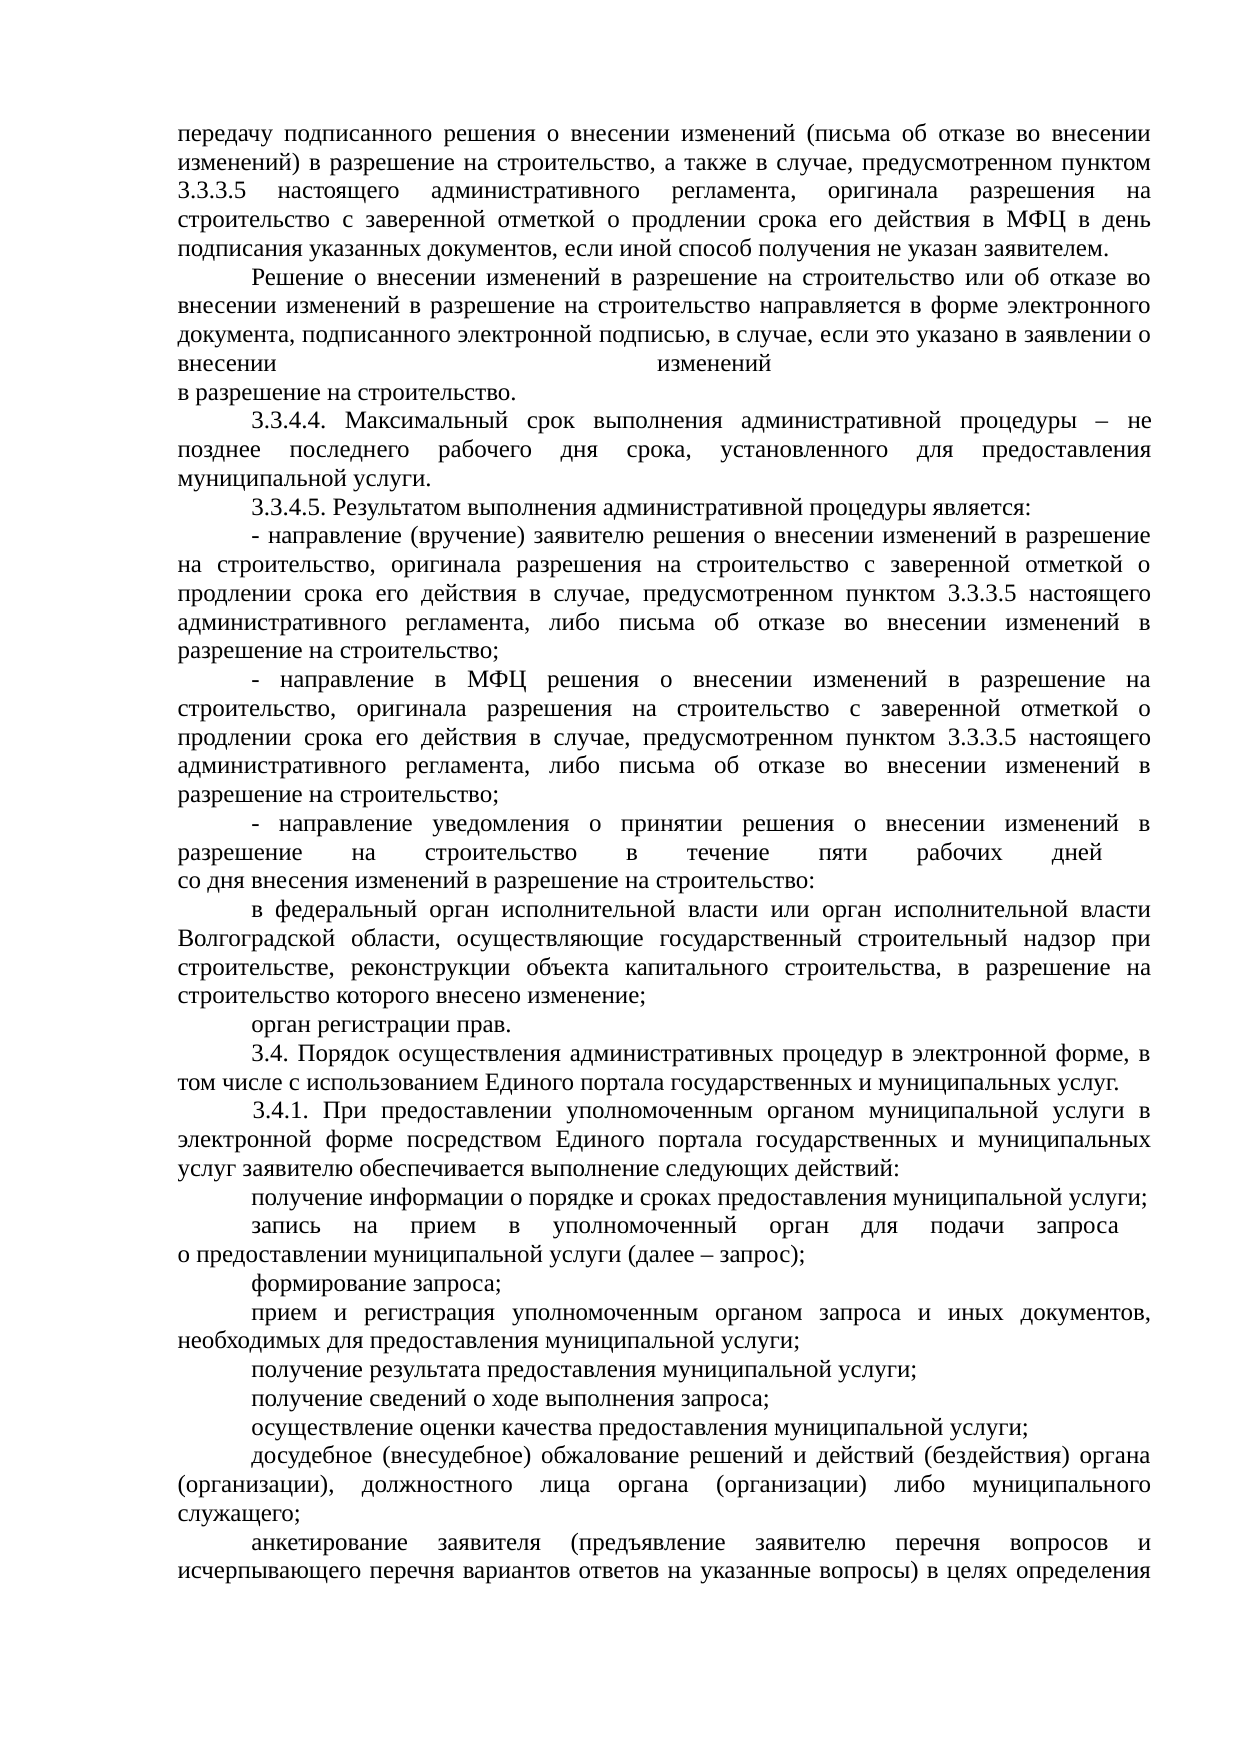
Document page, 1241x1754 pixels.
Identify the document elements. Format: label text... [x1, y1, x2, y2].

text передачу подписанного решения о внесении изменений (письма об отказе во внесении изменений) в разрешение на строительство, а также в случае, предусмотренном пунктом 3.3.3.5 настоящего административного регламента, оригинала разрешения на строительство с заверенной отметкой о продлении срока его действия в МФЦ в день подписания указанных документов, если иной способ получения не указан заявителем. [177, 118, 1152, 262]
text в федеральный орган исполнительной власти или орган исполнительной власти Волгоградской области, осуществляющие государственный строительный надзор при строительстве, реконструкции объекта капитального строительства, в разрешение на строительство которого внесено изменение; [177, 894, 1152, 1009]
text - направление (вручение) заявителю решения о внесении изменений в разрешение на строительство, оригинала разрешения на строительство с заверенной отметкой о продлении срока его действия в случае, предусмотренном пунктом 3.3.3.5 настоящего административного регламента, либо письма об отказе во внесении изменений в разрешение на строительство; [177, 521, 1152, 664]
text - направление уведомления о принятии решения о внесении изменений в разрешение на строительство в течение пяти рабочих дней со дня внесения изменений в разрешение на строительство: [177, 808, 1152, 894]
text получение результата предоставления муниципальной услуги; [177, 1354, 1152, 1383]
text орган регистрации прав. [177, 1009, 1152, 1038]
text - направление в МФЦ решения о внесении изменений в разрешение на строительство, оригинала разрешения на строительство с заверенной отметкой о продлении срока его действия в случае, предусмотренном пунктом 3.3.3.5 настоящего административного регламента, либо письма об отказе во внесении изменений в разрешение на строительство; [177, 664, 1152, 808]
text получение информации о порядке и сроках предоставления муниципальной услуги; [177, 1182, 1152, 1211]
text формирование запроса; [177, 1268, 1152, 1297]
text осуществление оценки качества предоставления муниципальной услуги; [177, 1412, 1152, 1441]
text досудебное (внесудебное) обжалование решений и действий (бездействия) органа (организации), должностного лица органа (организации) либо муниципального служащего; [177, 1441, 1152, 1527]
text прием и регистрация уполномоченным органом запроса и иных документов, необходимых для предоставления муниципальной услуги; [177, 1297, 1152, 1354]
text анкетирование заявителя (предъявление заявителю перечня вопросов и исчерпывающего перечня вариантов ответов на указанные вопросы) в целях определения [177, 1527, 1152, 1584]
text 3.4. Порядок осуществления административных процедур в электронной форме, в том числе с использованием Единого портала государственных и муниципальных услуг. [177, 1038, 1152, 1096]
text Решение о внесении изменений в разрешение на строительство или об отказе во внесении изменений в разрешение на строительство направляется в форме электронного документа, подписанного электронной подписью, в случае, если это указано в заявлении о внесении изменений в разрешение на строительство. [177, 262, 1152, 406]
text 3.3.4.4. Максимальный срок выполнения административной процедуры – не позднее последнего рабочего дня срока, установленного для предоставления муниципальной услуги. [177, 406, 1152, 492]
text получение сведений о ходе выполнения запроса; [177, 1383, 1152, 1412]
text 3.4.1. При предоставлении уполномоченным органом муниципальной услуги в электронной форме посредством Единого портала государственных и муниципальных услуг заявителю обеспечивается выполнение следующих действий: [177, 1096, 1152, 1182]
text запись на прием в уполномоченный орган для подачи запроса о предоставлении муниципальной услуги (далее – запрос); [177, 1211, 1152, 1268]
text 3.3.4.5. Результатом выполнения административной процедуры является: [177, 492, 1152, 521]
